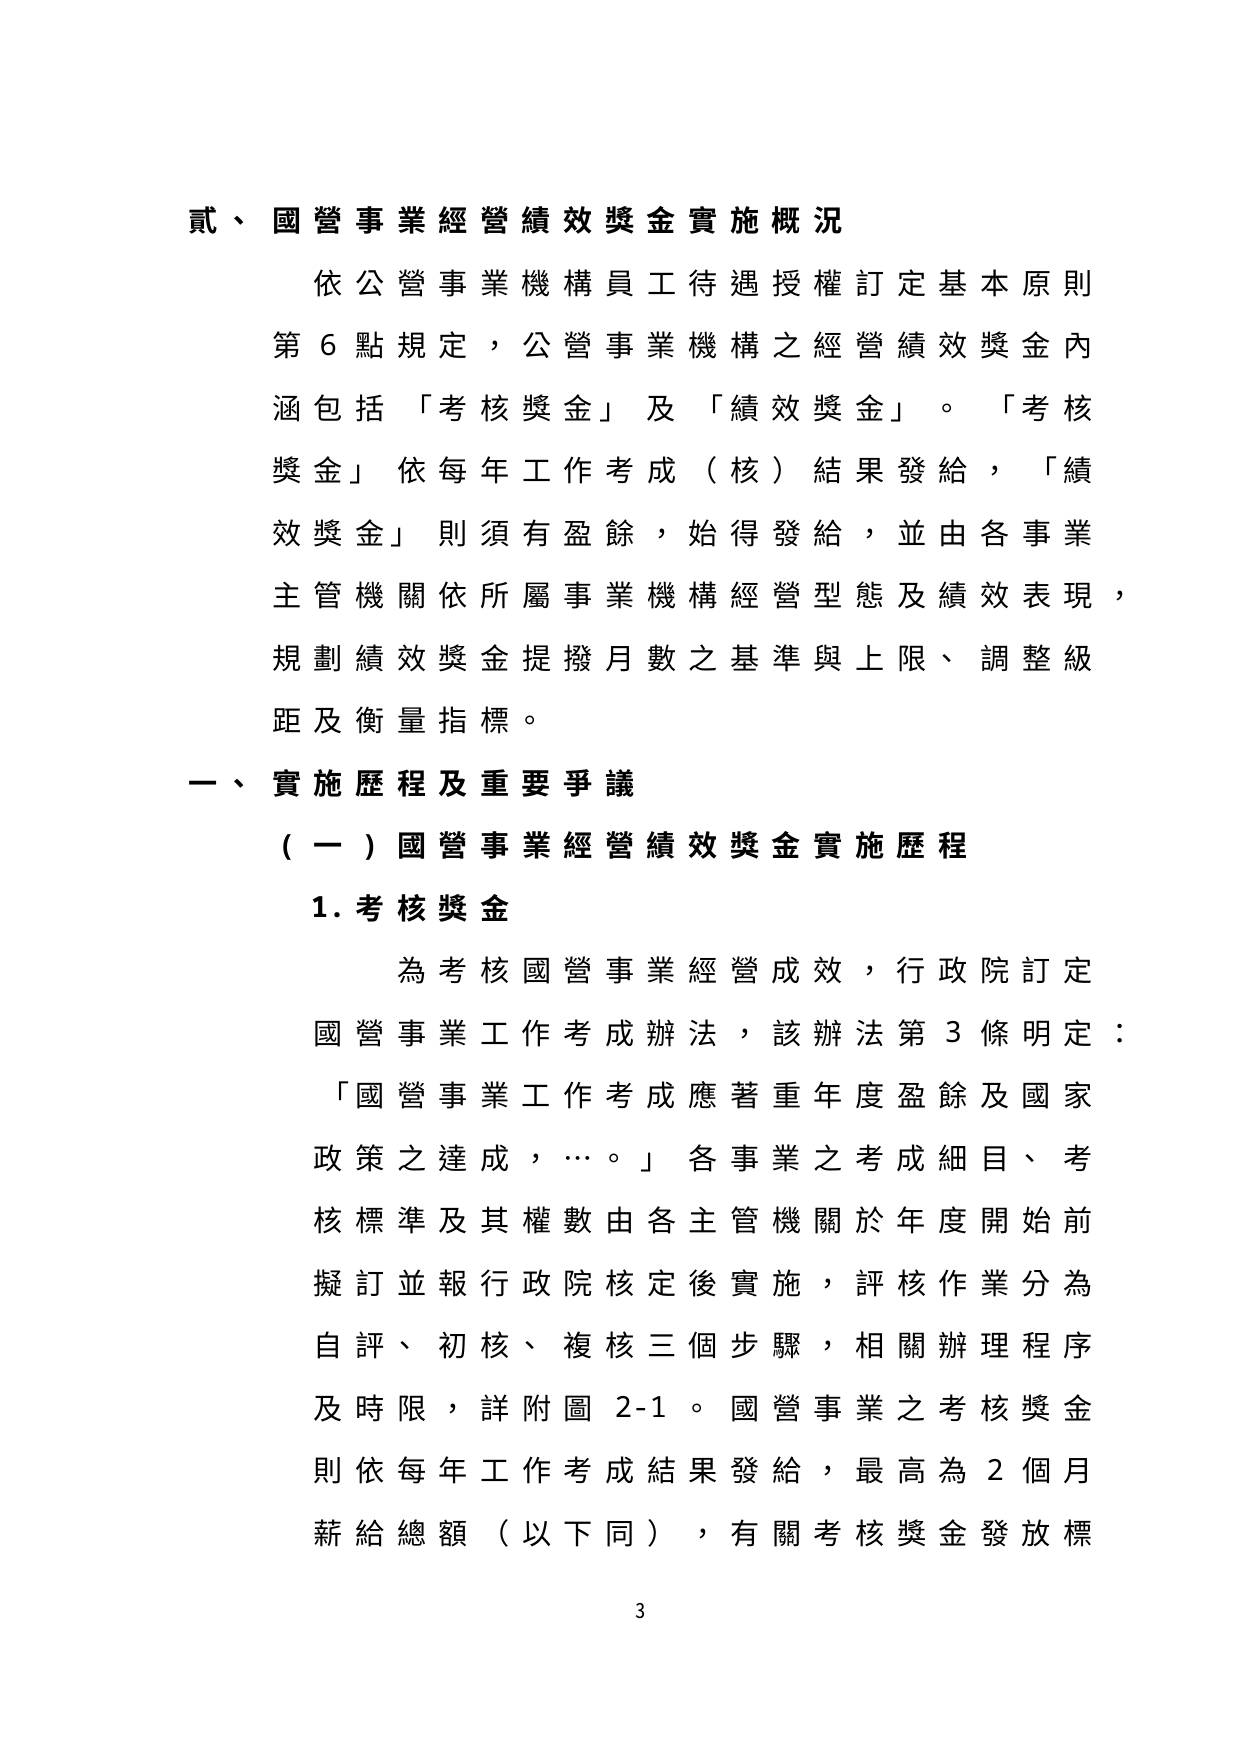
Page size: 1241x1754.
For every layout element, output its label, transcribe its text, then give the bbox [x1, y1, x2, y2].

text 依公營事業機構員工待遇授權訂定基本原則第6點規定，公營事業機構之經營績效獎金內涵包括「考核獎金」及「績效獎金」。「考核獎金」依每年工作考成（核）結果發給，「績效獎金」則須有盈餘，始得發給，並由各事業主管機關依所屬事業機構經營型態及績效表現，規劃績效獎金提撥月數之基準與上限、調整級距及衡量指標。 [241, 240, 1099, 740]
text (一)國營事業經營績效獎金實施歷程 [241, 802, 1099, 865]
text 貳、國營事業經營績效獎金實施概況 [182, 177, 1099, 240]
text 一、實施歷程及重要爭議 [182, 740, 1099, 802]
text 1.考核獎金 [271, 865, 1099, 927]
text 為考核國營事業經營成效，行政院訂定國營事業工作考成辦法，該辦法第3條明定：「國營事業工作考成應著重年度盈餘及國家政策之達成，…。」各事業之考成細目、考核標準及其權數由各主管機關於年度開始前擬訂並報行政院核定後實施，評核作業分為自評、初核、複核三個步驟，相關辦理程序及時限，詳附圖2-1。國營事業之考核獎金則依每年工作考成結果發給，最高為2個月薪給總額（以下同），有關考核獎金發放標準及近年修正情形，詳附表2-1。 [300, 927, 1099, 1552]
